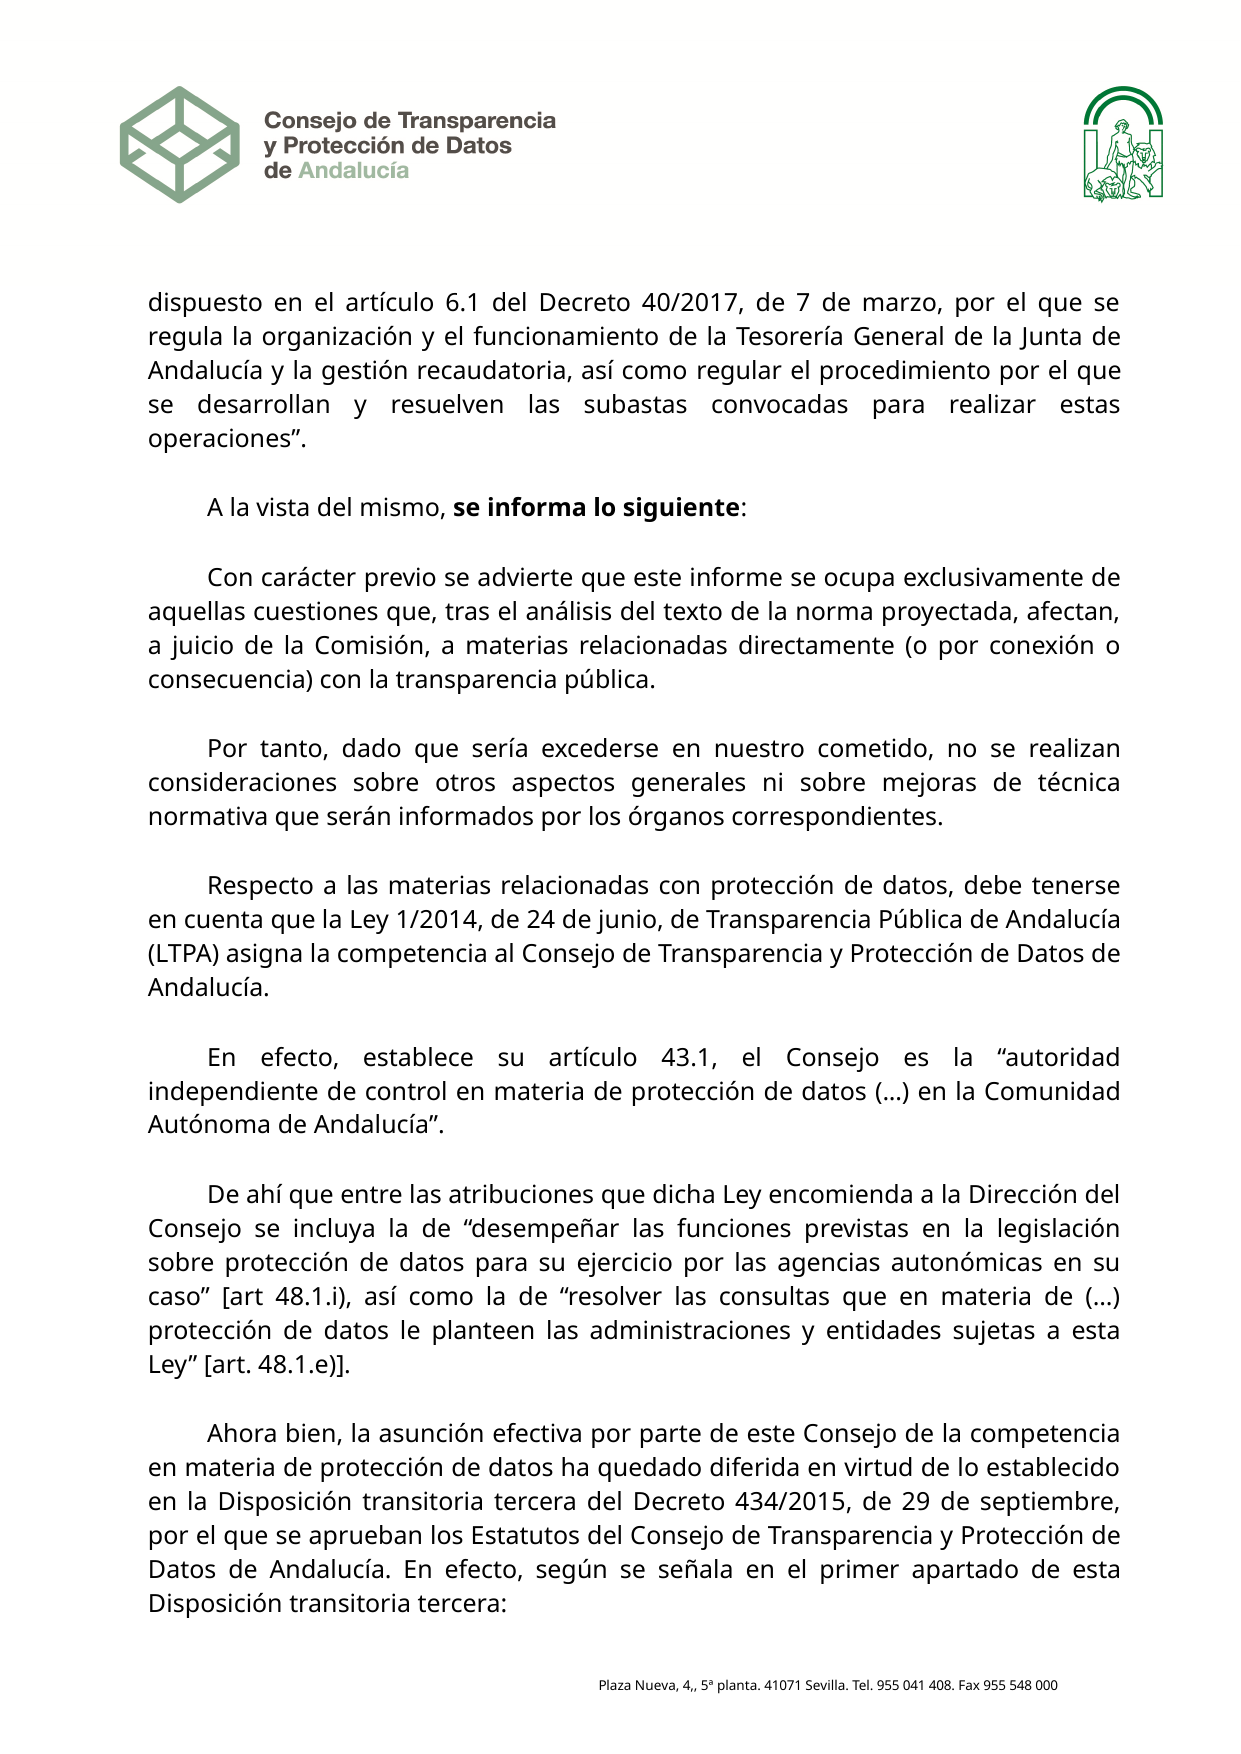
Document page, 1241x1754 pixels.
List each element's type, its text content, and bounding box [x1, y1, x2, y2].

text Con carácter previo se advierte que este informe se ocupa exclusivamente de aquellas cuestiones que, tras el análisis del texto de la norma proyectada, afectan, a juicio de la Comisión, a materias relacionadas directamente (o por conexión o consecuencia) con la transparencia pública. [148, 560, 1122, 696]
text A la vista del mismo, se informa lo siguiente: [148, 490, 1122, 524]
text De ahí que entre las atribuciones que dicha Ley encomienda a la Dirección del Consejo se incluya la de “desempeñar las funciones previstas en la legislación sobre protección de datos para su ejercicio por las agencias autonómicas en su caso” [art 48.1.i), así como la de “resolver las consultas que en materia de (...) protección de datos le planteen las administraciones y entidades sujetas a esta Ley” [art. 48.1.e)]. [148, 1177, 1122, 1381]
text En efecto, establece su artículo 43.1, el Consejo es la “autoridad independiente de control en materia de protección de datos (...) en la Comunidad Autónoma de Andalucía”. [148, 1039, 1122, 1141]
text dispuesto en el artículo 6.1 del Decreto 40/2017, de 7 de marzo, por el que se regula la organización y el funcionamiento de la Tesorería General de la Junta de Andalucía y la gestión recaudatoria, así como regular el procedimiento por el que se desarrollan y resuelven las subastas convocadas para realizar estas operaciones”. [148, 286, 1122, 455]
text Por tanto, dado que sería excederse en nuestro cometido, no se realizan consideraciones sobre otros aspectos generales ni sobre mejoras de técnica normativa que serán informados por los órganos correspondientes. [148, 731, 1122, 833]
text Ahora bien, la asunción efectiva por parte de este Consejo de la competencia en materia de protección de datos ha quedado diferida en virtud de lo establecido en la Disposición transitoria tercera del Decreto 434/2015, de 29 de septiembre, por el que se aprueban los Estatutos del Consejo de Transparencia y Protección de Datos de Andalucía. En efecto, según se señala en el primer apartado de esta Disposición transitoria tercera: [148, 1416, 1122, 1620]
text Respecto a las materias relacionadas con protección de datos, debe tenerse en cuenta que la Ley 1/2014, de 24 de junio, de Transparencia Pública de Andalucía (LTPA) asigna la competencia al Consejo de Transparencia y Protección de Datos de Andalucía. [148, 868, 1122, 1004]
